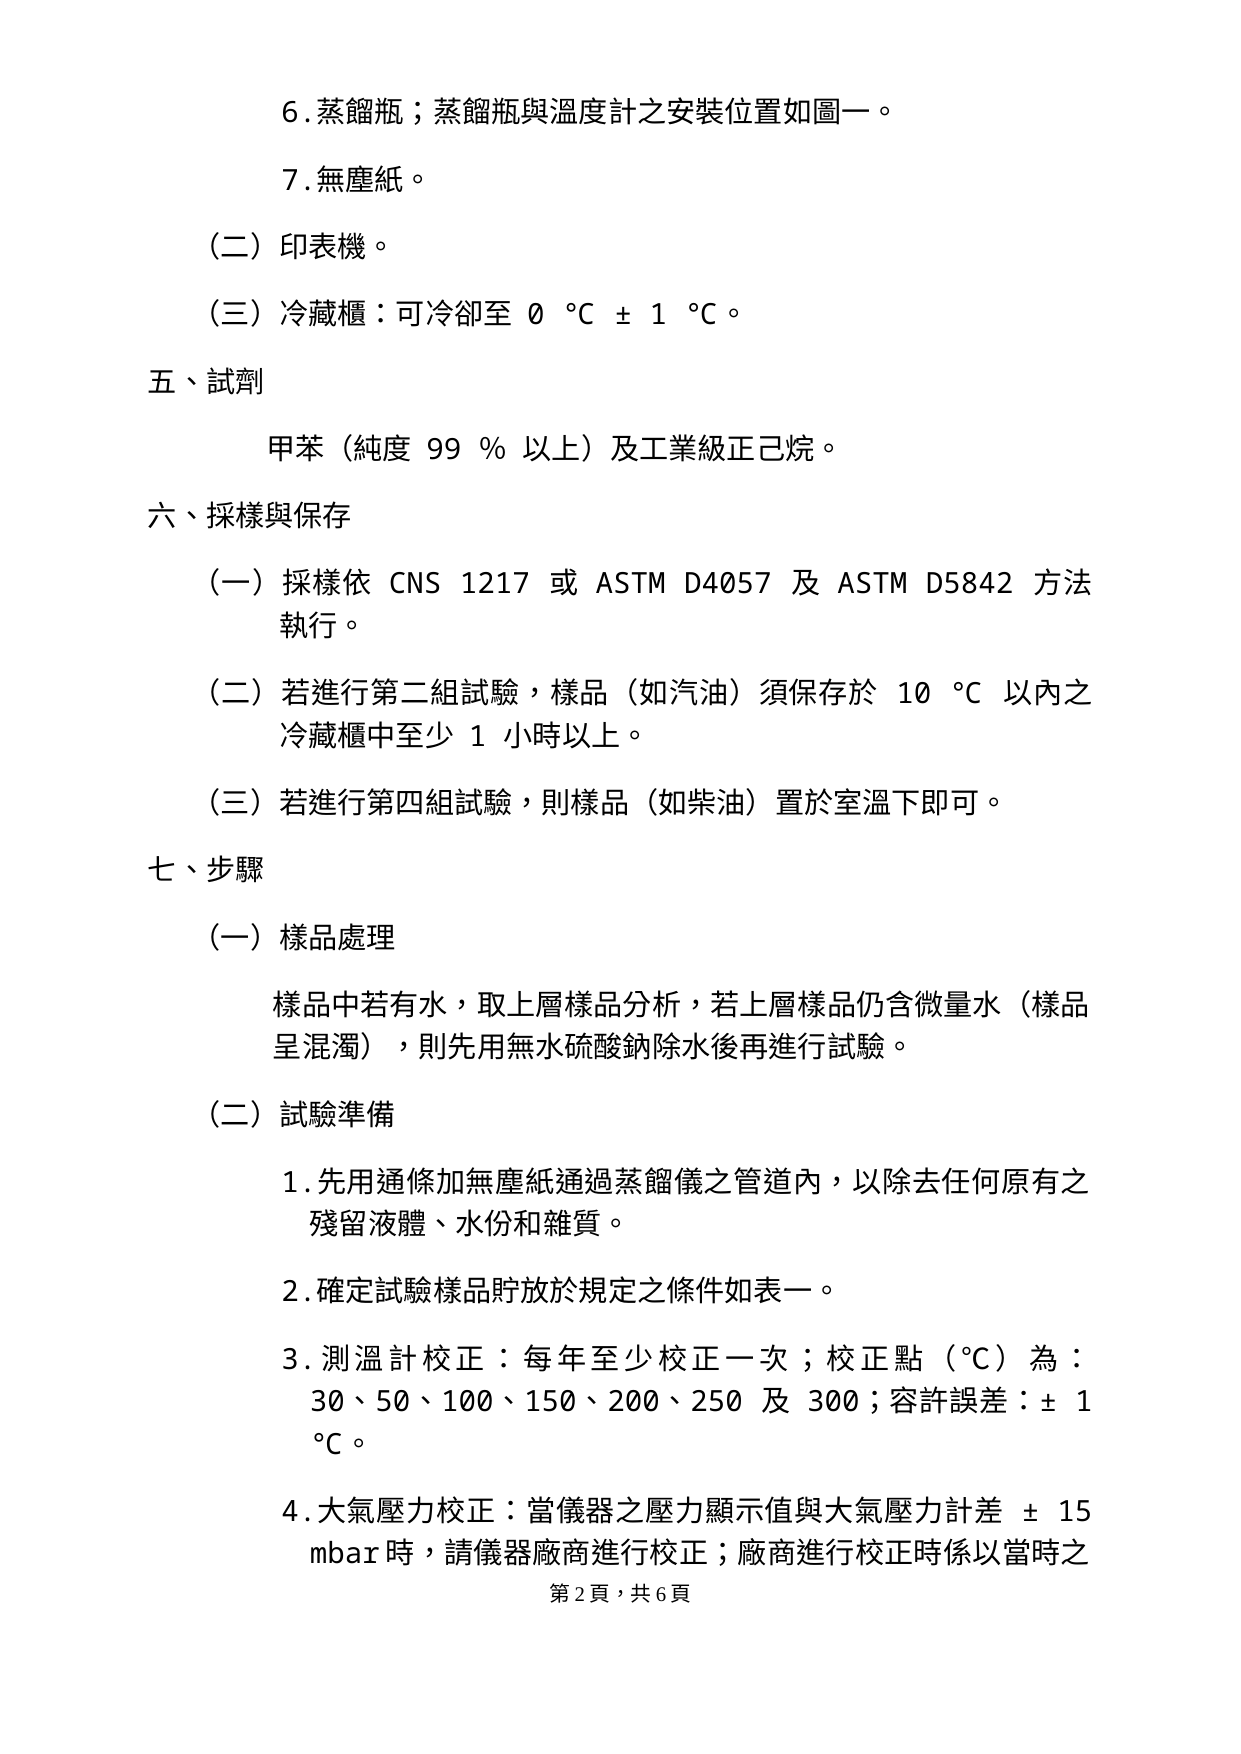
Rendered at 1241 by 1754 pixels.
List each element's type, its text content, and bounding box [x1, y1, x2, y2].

text （一）樣品處理 [191, 914, 1092, 956]
text （一）採樣依 CNS 1217 或 ASTM D4057 及 ASTM D5842 方法執行。 [191, 560, 1092, 645]
text （二）試驗準備 [191, 1091, 1092, 1133]
text （三）若進行第四組試驗，則樣品（如柴油）置於室溫下即可。 [191, 779, 1092, 822]
text 樣品中若有水，取上層樣品分析，若上層樣品仍含微量水（樣品呈混濁），則先用無水硫酸鈉除水後再進行試驗。 [273, 981, 1092, 1066]
text 甲苯（純度 99 ％ 以上）及工業級正己烷。 [207, 425, 1092, 468]
text 五、試劑 [148, 358, 1092, 400]
text 3.測溫計校正：每年至少校正一次；校正點（℃）為：30、50、100、150、200、250 及 300；容許誤差：± 1 ℃。 [281, 1335, 1092, 1463]
text 六、採樣與保存 [148, 493, 1092, 535]
text （二）若進行第二組試驗，樣品（如汽油）須保存於 10 ℃ 以內之冷藏櫃中至少 1 小時以上。 [191, 670, 1092, 754]
text 6.蒸餾瓶；蒸餾瓶與溫度計之安裝位置如圖一。 [281, 89, 1092, 131]
text 7.無塵紙。 [281, 156, 1092, 198]
text （二）印表機。 [191, 223, 1092, 266]
text 1.先用通條加無塵紙通過蒸餾儀之管道內，以除去任何原有之殘留液體、水份和雜質。 [281, 1158, 1092, 1243]
text 七、步驟 [148, 847, 1092, 889]
text （三）冷藏櫃：可冷卻至 0 ℃ ± 1 ℃。 [191, 291, 1092, 333]
text 4.大氣壓力校正：當儀器之壓力顯示值與大氣壓力計差 ± 15 mbar時，請儀器廠商進行校正；廠商進行校正時係以當時之 [281, 1488, 1092, 1572]
text 2.確定試驗樣品貯放於規定之條件如表一。 [281, 1268, 1092, 1310]
